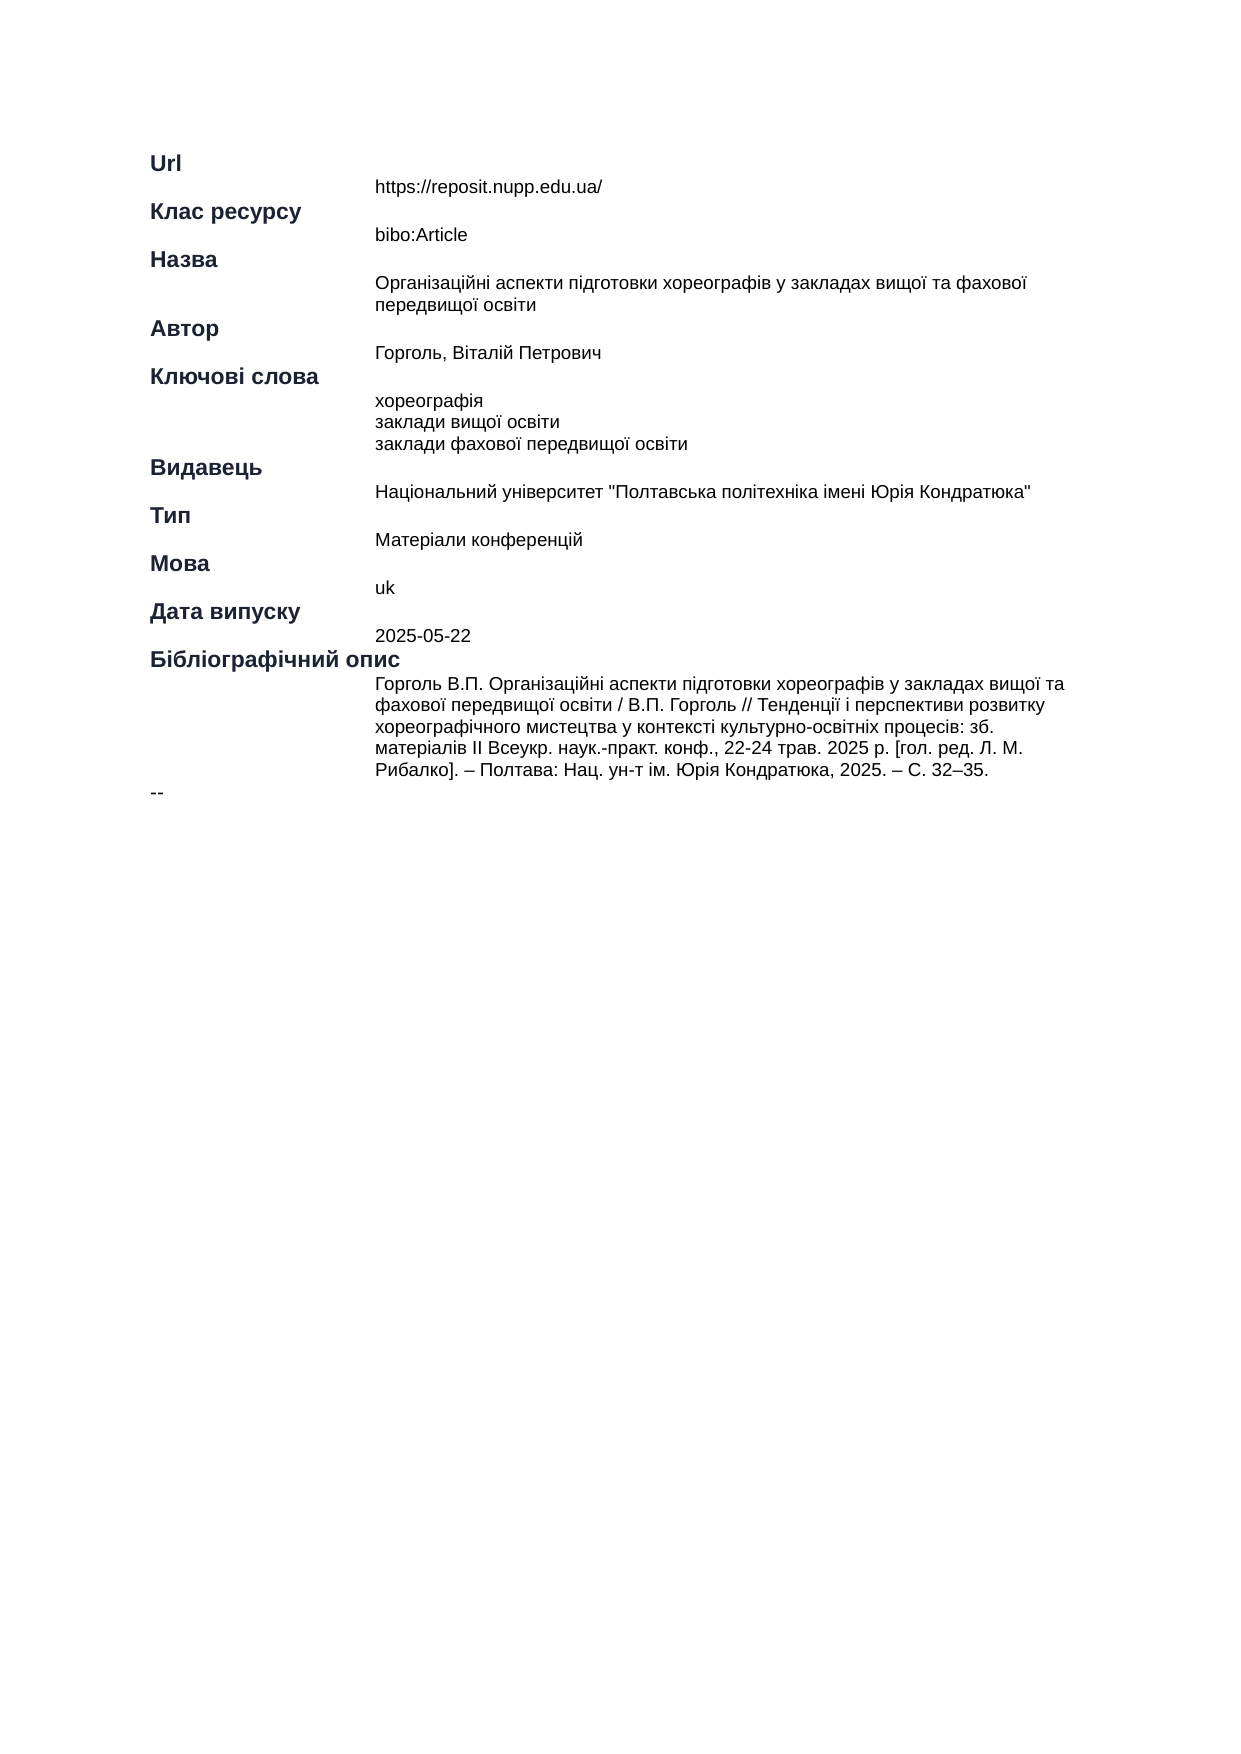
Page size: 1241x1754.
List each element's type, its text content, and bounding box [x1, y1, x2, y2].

text Ключові слова [150, 363, 1090, 389]
text Назва [150, 246, 1090, 272]
text Горголь В.П. Організаційні аспекти підготовки хореографів у закладах вищої та фахової передвищої освіти / В.П. Горголь // Тенденції і перспективи розвитку хореографічного мистецтва у контексті культурно-освітніх процесів: зб. матеріалів II Всеукр. наук.-практ. конф., 22-24 трав. 2025 р. [гол. ред. Л. М. Рибалко]. – Полтава: Нац. ун-т ім. Юрія Кондратюка, 2025. – С. 32–35. [375, 672, 1090, 780]
text Клас ресурсу [150, 198, 1090, 224]
text Тип [150, 502, 1090, 528]
text 2025-05-22 [375, 624, 1090, 646]
text заклади фахової передвищої освіти [375, 433, 1090, 454]
text Мова [150, 550, 1090, 576]
text https://reposit.nupp.edu.ua/ [375, 176, 1090, 198]
text -- [150, 780, 1090, 804]
text Url [150, 150, 1090, 176]
text Організаційні аспекти підготовки хореографів у закладах вищої та фахової передвищої освіти [375, 272, 1090, 315]
text Матеріали конференцій [375, 528, 1090, 550]
text uk [375, 576, 1090, 598]
text Дата випуску [150, 598, 1090, 624]
text Національний університет "Полтавська політехніка імені Юрія Кондратюка" [375, 481, 1090, 502]
text Автор [150, 315, 1090, 342]
text Горголь, Віталій Петрович [375, 342, 1090, 363]
text заклади вищої освіти [375, 411, 1090, 433]
text хореографія [375, 389, 1090, 411]
text Бібліографічний опис [150, 646, 1090, 672]
text Видавець [150, 454, 1090, 481]
text bibo:Article [375, 224, 1090, 246]
